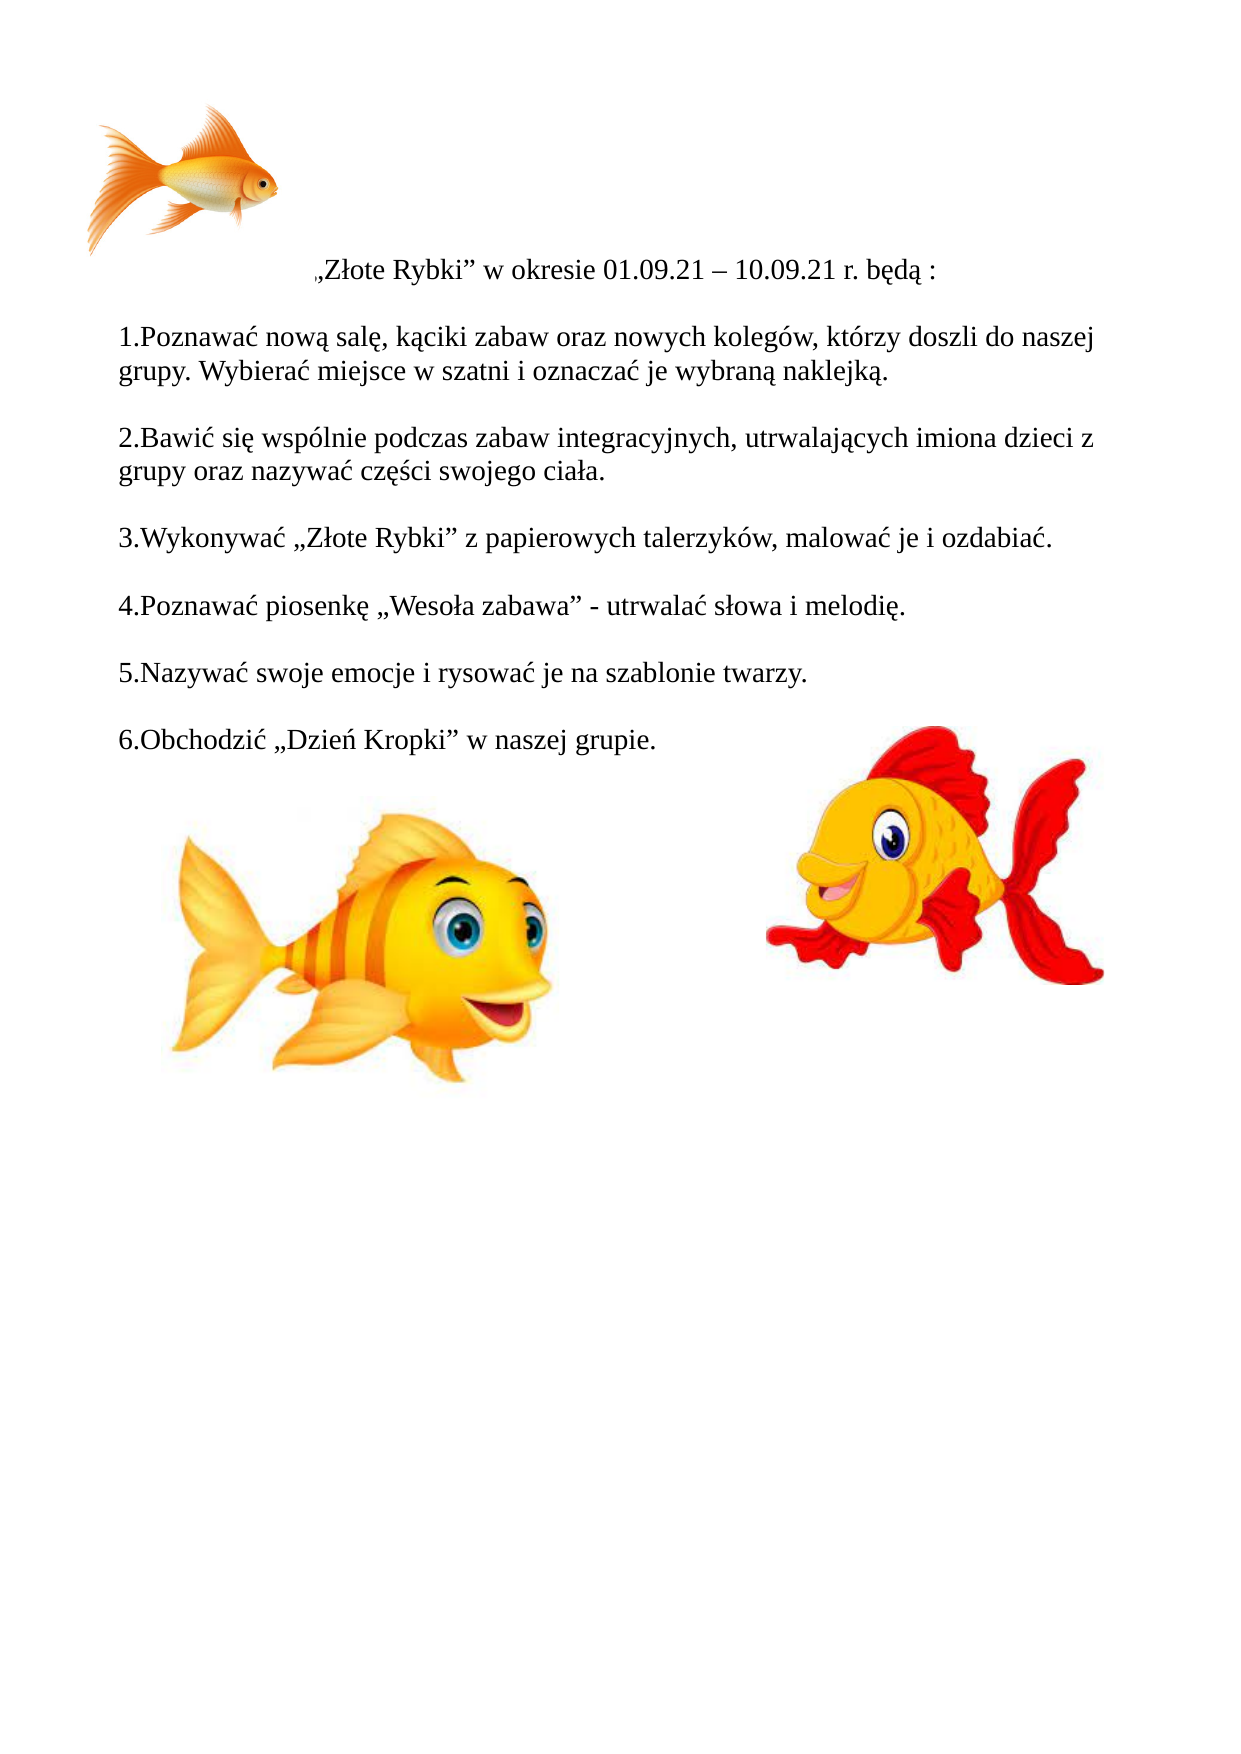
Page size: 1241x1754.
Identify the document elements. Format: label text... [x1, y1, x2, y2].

picture [161, 796, 560, 1105]
picture [765, 726, 1105, 985]
text 2.Bawić się wspólnie podczas zabaw integracyjnych, utrwalających imiona dzieci z grupy oraz nazywać części swojego ciała. [118, 420, 1122, 487]
text 3.Wykonywać „Złote Rybki” z papierowych talerzyków, malować je i ozdabiać. [118, 521, 1122, 554]
text „Złote Rybki” w okresie 01.09.21 – 10.09.21 r. będą : [316, 252, 1122, 286]
text 1.Poznawać nową salę, kąciki zabaw oraz nowych kolegów, którzy doszli do naszej grupy. Wybierać miejsce w szatni i oznaczać je wybraną naklejką. [118, 319, 1122, 386]
text 6.Obchodzić „Dzień Kropki” w naszej grupie. [118, 722, 1122, 755]
picture [48, 37, 316, 305]
text 4.Poznawać piosenkę „Wesoła zabawa” - utrwalać słowa i melodię. [118, 588, 1122, 621]
text 5.Nazywać swoje emocje i rysować je na szablonie twarzy. [118, 655, 1122, 688]
